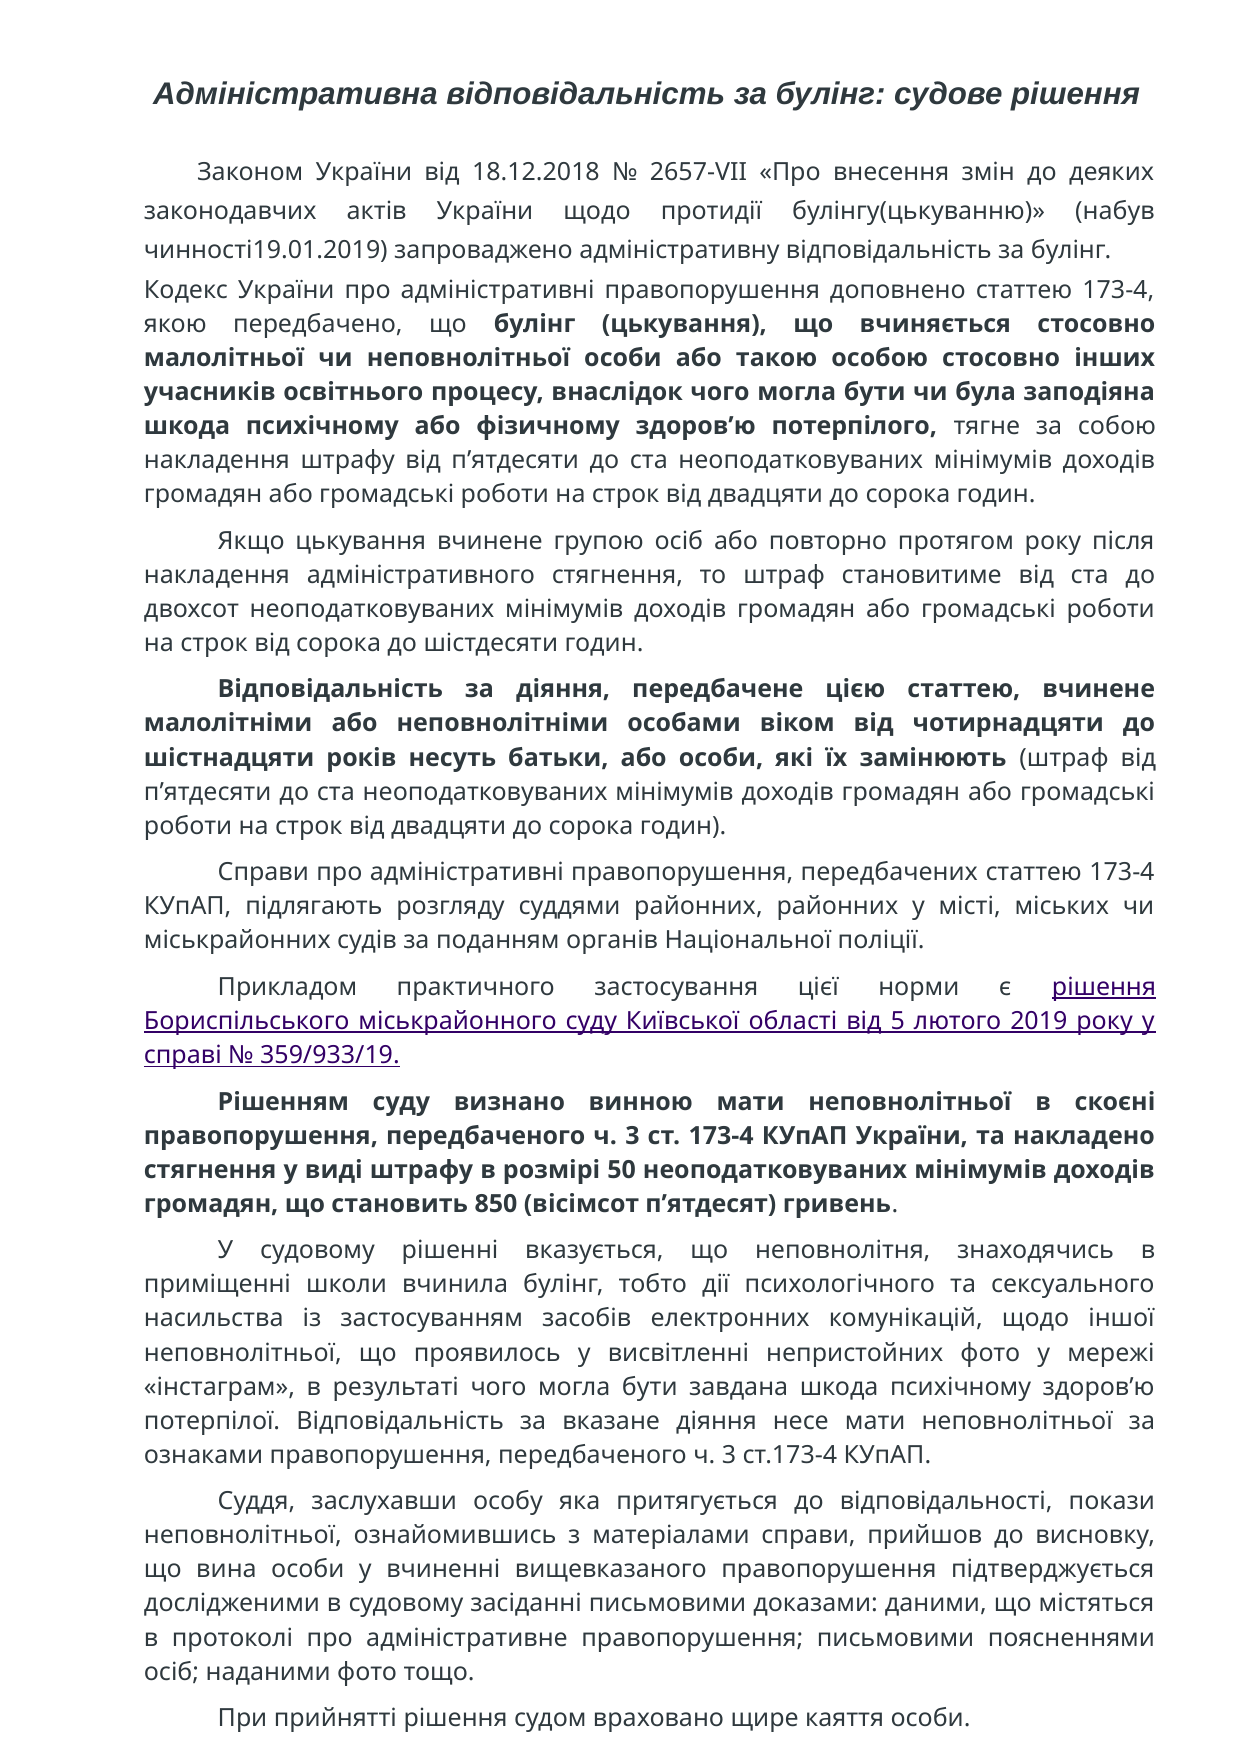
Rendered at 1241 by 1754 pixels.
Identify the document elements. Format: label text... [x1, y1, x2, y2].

subtitle Адміністративна відповідальність за булінг: судове рішення [139, 75, 1156, 111]
text Прикладом практичного застосування цієї норми є рішення Бориспільського міськрайонного суду Київської області від 5 лютого 2019 року у [144, 968, 1156, 1031]
text У судовому рішенні вказується, що неповнолітня, знаходячись в приміщенні школи вчинила булінг, тобто дії психологічного та сексуального насильства із застосуванням засобів електронних комунікацій, щодо іншої неповнолітньої, що проявилось у висвітленні непристойних фото у мережі «інстаграм», в результаті чого могла бути завдана шкода психічному здоров’ю потерпілої. Відповідальність за вказане діяння несе мати неповнолітньої за ознаками правопорушення, передбаченого ч. 3 ст.173-4 КУпАП. [144, 1232, 1156, 1470]
text Суддя, заслухавши особу яка притягується до відповідальності, покази неповнолітньої, ознайомившись з матеріалами справи, прийшов до висновку, що вина особи у вчиненні вищевказаного правопорушення підтверджується дослідженими в судовому засіданні письмовими доказами: даними, що містяться в протоколі про адміністративне правопорушення; письмовими поясненнями осіб; наданими фото тощо. [144, 1483, 1156, 1687]
text Якщо цькування вчинене групою осіб або повторно протягом року після накладення адміністративного стягнення, то штраф становитиме від ста до двохсот неоподатковуваних мінімумів доходів громадян або громадські роботи на строк від сорока до шістдесяти годин. [144, 522, 1156, 658]
text Рішенням суду визнано винною мати неповнолітньої в скоєні правопорушення, передбаченого ч. 3 ст. 173-4 КУпАП України, та накладено стягнення у виді штрафу в розмірі 50 неоподатковуваних мінімумів доходів громадян, що становить 850 (вісімсот п’ятдесят) гривень. [144, 1083, 1156, 1219]
text справі № 359/933/19. [144, 1033, 1156, 1071]
subtitle Законом України від 18.12.2018 № 2657-VII «Про внесення змін до деяких законодавчих актів України щодо протидії булінгу(цькуванню)» (набув чинності19.01.2019) запроваджено адміністративну відповідальність за булінг. [144, 154, 1156, 266]
text Справи про адміністративні правопорушення, передбачених статтею 173-4 КУпАП, підлягають розгляду суддями районних, районних у місті, міських чи міськрайонних судів за поданням органів Національної поліції. [144, 854, 1156, 956]
text Відповідальність за діяння, передбачене цією статтею, вчинене малолітніми або неповнолітніми особами віком від чотирнадцяти до шістнадцяти років несуть батьки, або особи, які їх замінюють (штраф від п’ятдесяти до ста неоподатковуваних мінімумів доходів громадян або громадські роботи на строк від двадцяти до сорока годин). [144, 671, 1156, 841]
text Кодекс України про адміністративні правопорушення доповнено статтею 173-4, якою передбачено, що булінг (цькування), що вчиняється стосовно малолітньої чи неповнолітньої особи або такою особою стосовно інших учасників освітнього процесу, внаслідок чого могла бути чи була заподіяна шкода психічному або фізичному здоров’ю потерпілого, тягне за собою накладення штрафу від п’ятдесяти до ста неоподатковуваних мінімумів доходів громадян або громадські роботи на строк від двадцяти до сорока годин. [144, 271, 1156, 510]
text При прийнятті рішення судом враховано щире каяття особи. [144, 1700, 1156, 1734]
